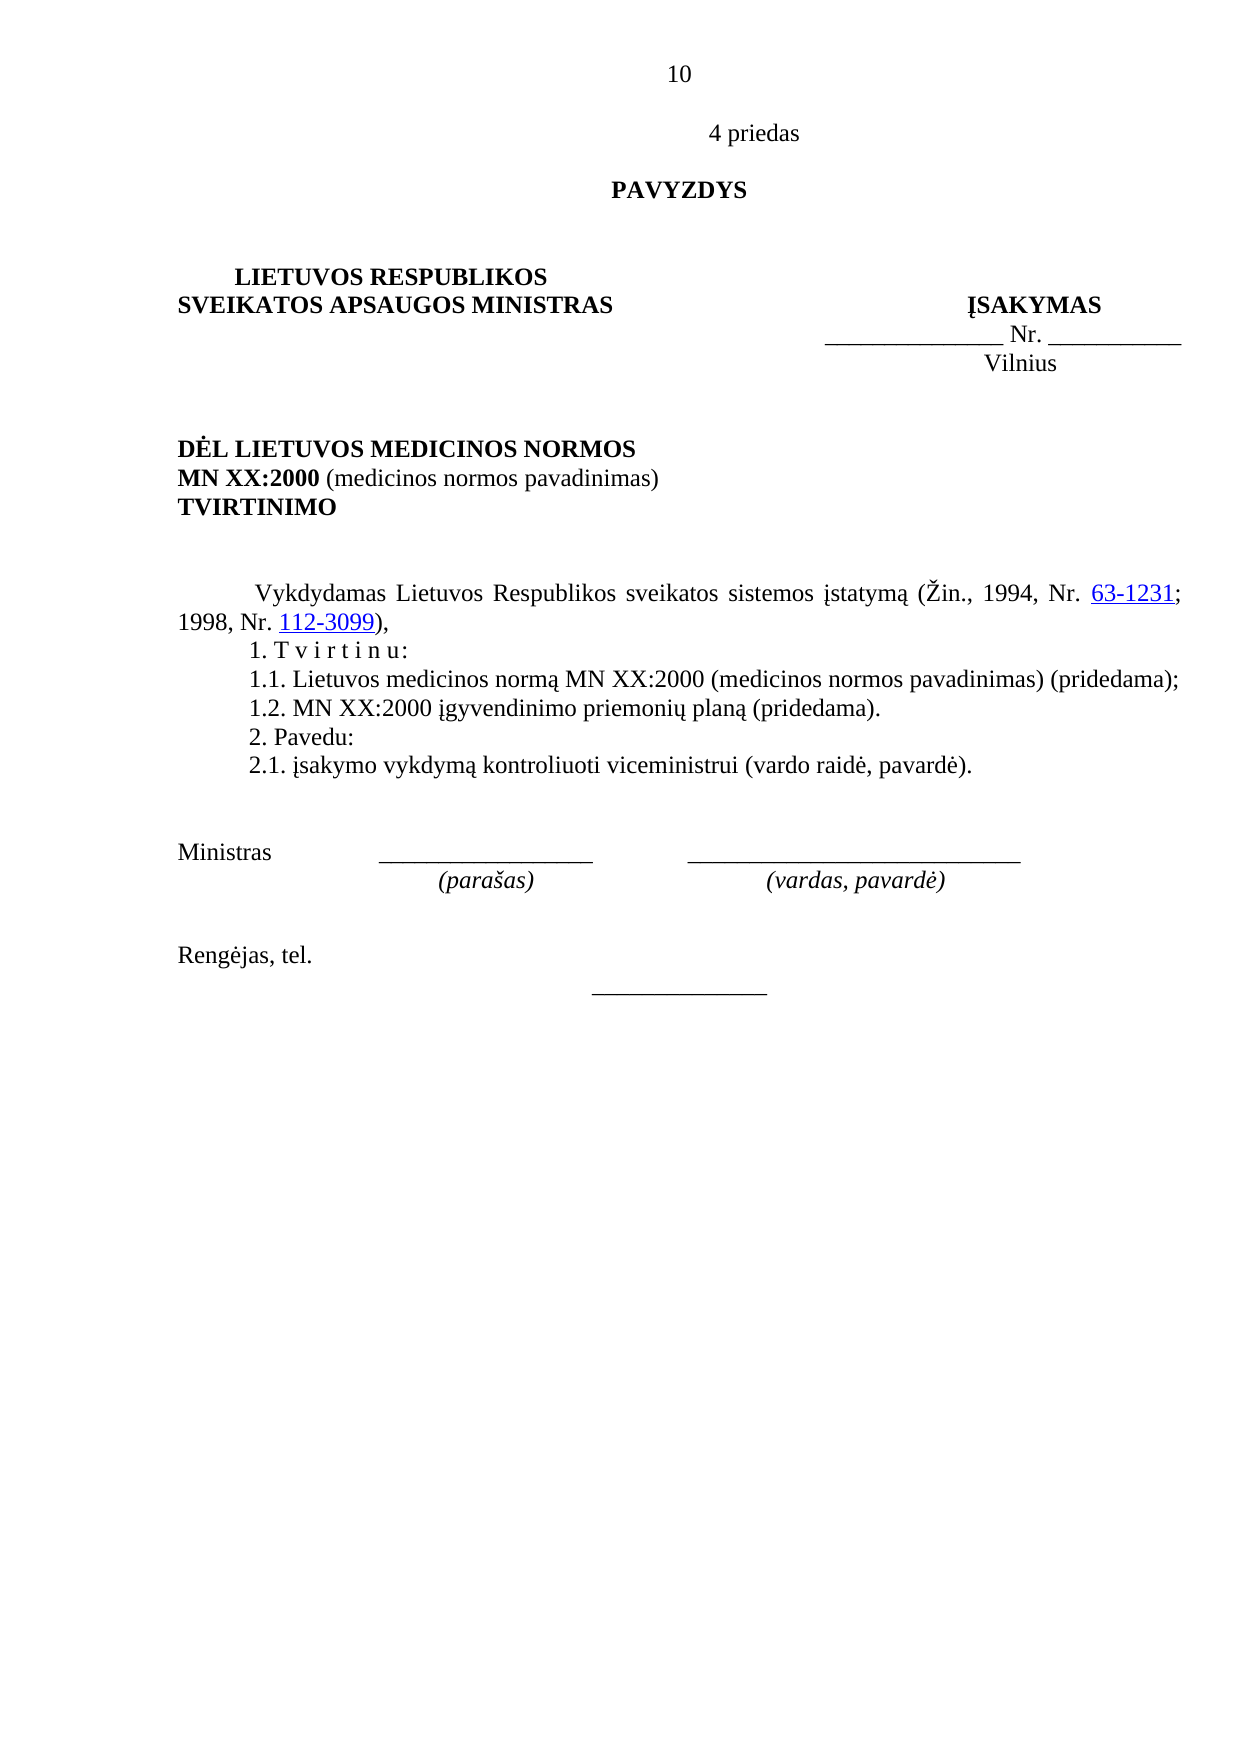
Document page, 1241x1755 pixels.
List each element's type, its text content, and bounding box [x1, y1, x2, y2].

text PAVYZDYS [177, 176, 1181, 204]
text Vykdydamas Lietuvos Respublikos sveikatos sistemos įstatymą (Žin., 1994, Nr. 63-1231; 1998, Nr. 112-3099), [177, 578, 1181, 636]
text 2.1. įsakymo vykdymą kontroliuoti viceministrui (vardo raidė, pavardė). [177, 751, 1181, 779]
text LIETUVOS RESPUBLIKOS [177, 262, 1181, 291]
text DĖL LIETUVOS MEDICINOS NORMOS [177, 434, 1181, 463]
text 4 priedas [177, 118, 1181, 147]
text 1. Tvirtinu: [177, 636, 1181, 664]
text 1.2. MN XX:2000 įgyvendinimo priemonių planą (pridedama). [177, 693, 1181, 722]
text ______________ [177, 969, 1181, 998]
text TVIRTINIMO [177, 492, 1181, 521]
text SVEIKATOS APSAUGOS MINISTRAS ĮSAKYMAS [177, 291, 1181, 319]
text Nr. [177, 319, 1181, 348]
text Ministras [177, 837, 1181, 866]
text MN XX:2000 (medicinos normos pavadinimas) [177, 463, 1181, 492]
text Vilnius [177, 348, 1181, 377]
text 2. Pavedu: [177, 722, 1181, 751]
text Rengėjas, tel. [177, 940, 1181, 969]
text (parašas) (vardas, pavardė) [177, 866, 1181, 903]
text 1.1. Lietuvos medicinos normą MN XX:2000 (medicinos normos pavadinimas) (pridedama); [177, 664, 1181, 693]
